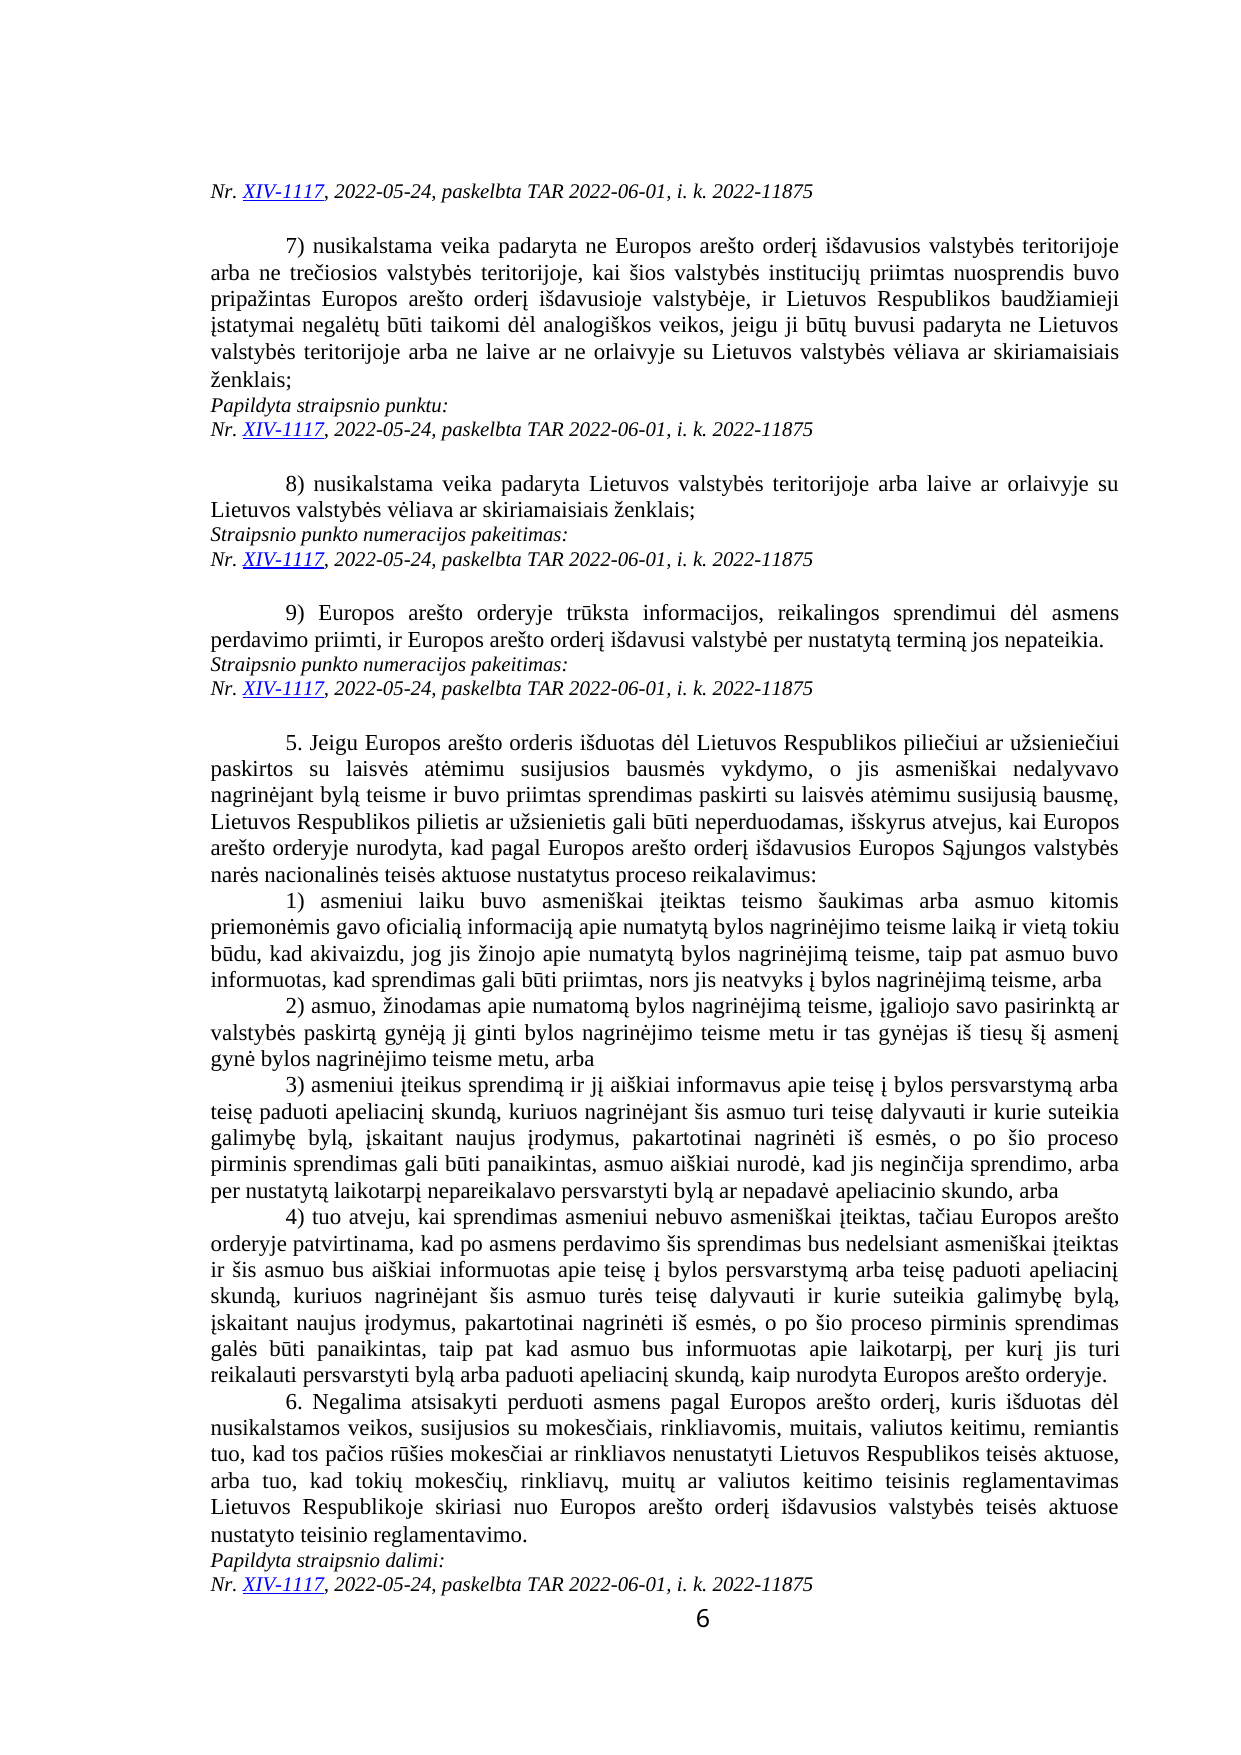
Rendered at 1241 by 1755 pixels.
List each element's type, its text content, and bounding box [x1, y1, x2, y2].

text Straipsnio punkto numeracijos pakeitimas: [210, 522, 1120, 546]
text 9) Europos arešto orderyje trūksta informacijos, reikalingos sprendimui dėl asmens perdavimo priimti, ir Europos arešto orderį išdavusi valstybė per nustatytą terminą jos nepateikia. [210, 599, 1120, 652]
text Nr. XIV-1117, 2022-05-24, paskelbta TAR 2022-06-01, i. k. 2022-11875 [210, 676, 1120, 700]
text Nr. XIV-1117, 2022-05-24, paskelbta TAR 2022-06-01, i. k. 2022-11875 [210, 417, 1120, 441]
text Papildyta straipsnio dalimi: [210, 1548, 1120, 1572]
text 1) asmeniui laiku buvo asmeniškai įteiktas teismo šaukimas arba asmuo kitomis priemonėmis gavo oficialią informaciją apie numatytą bylos nagrinėjimo teisme laiką ir vietą tokiu būdu, kad akivaizdu, jog jis žinojo apie numatytą bylos nagrinėjimą teisme, taip pat asmuo buvo informuotas, kad sprendimas gali būti priimtas, nors jis neatvyks į bylos nagrinėjimą teisme, arba [210, 887, 1120, 992]
text Nr. XIV-1117, 2022-05-24, paskelbta TAR 2022-06-01, i. k. 2022-11875 [210, 1572, 1120, 1596]
text Nr. XIV-1117, 2022-05-24, paskelbta TAR 2022-06-01, i. k. 2022-11875 [210, 546, 1120, 571]
text Straipsnio punkto numeracijos pakeitimas: [210, 652, 1120, 676]
text 4) tuo atveju, kai sprendimas asmeniui nebuvo asmeniškai įteiktas, tačiau Europos arešto orderyje patvirtinama, kad po asmens perdavimo šis sprendimas bus nedelsiant asmeniškai įteiktas ir šis asmuo bus aiškiai informuotas apie teisę į bylos persvarstymą arba teisę paduoti apeliacinį skundą, kuriuos nagrinėjant šis asmuo turės teisę dalyvauti ir kurie suteikia galimybę bylą, įskaitant naujus įrodymus, pakartotinai nagrinėti iš esmės, o po šio proceso pirminis sprendimas galės būti panaikintas, taip pat kad asmuo bus informuotas apie laikotarpį, per kurį jis turi reikalauti persvarstyti bylą arba paduoti apeliacinį skundą, kaip nurodyta Europos arešto orderyje. [210, 1203, 1120, 1388]
text 6. Negalima atsisakyti perduoti asmens pagal Europos arešto orderį, kuris išduotas dėl nusikalstamos veikos, susijusios su mokesčiais, rinkliavomis, muitais, valiutos keitimu, remiantis tuo, kad tos pačios rūšies mokesčiai ar rinkliavos nenustatyti Lietuvos Respublikos teisės aktuose, arba tuo, kad tokių mokesčių, rinkliavų, muitų ar valiutos keitimo teisinis reglamentavimas Lietuvos Respublikoje skiriasi nuo Europos arešto orderį išdavusios valstybės teisės aktuose nustatyto teisinio reglamentavimo. [210, 1388, 1120, 1548]
text 8) nusikalstama veika padaryta Lietuvos valstybės teritorijoje arba laive ar orlaivyje su Lietuvos valstybės vėliava ar skiriamaisiais ženklais; [210, 470, 1120, 522]
text 5. Jeigu Europos arešto orderis išduotas dėl Lietuvos Respublikos piliečiui ar užsieniečiui paskirtos su laisvės atėmimu susijusios bausmės vykdymo, o jis asmeniškai nedalyvavo nagrinėjant bylą teisme ir buvo priimtas sprendimas paskirti su laisvės atėmimu susijusią bausmę, Lietuvos Respublikos pilietis ar užsienietis gali būti neperduodamas, išskyrus atvejus, kai Europos arešto orderyje nurodyta, kad pagal Europos arešto orderį išdavusios Europos Sąjungos valstybės narės nacionalinės teisės aktuose nustatytus proceso reikalavimus: [210, 729, 1120, 887]
text Papildyta straipsnio punktu: [210, 393, 1120, 417]
text 3) asmeniui įteikus sprendimą ir jį aiškiai informavus apie teisę į bylos persvarstymą arba teisę paduoti apeliacinį skundą, kuriuos nagrinėjant šis asmuo turi teisę dalyvauti ir kurie suteikia galimybę bylą, įskaitant naujus įrodymus, pakartotinai nagrinėti iš esmės, o po šio proceso pirminis sprendimas gali būti panaikintas, asmuo aiškiai nurodė, kad jis neginčija sprendimo, arba per nustatytą laikotarpį nepareikalavo persvarstyti bylą ar nepadavė apeliacinio skundo, arba [210, 1071, 1120, 1203]
text 7) nusikalstama veika padaryta ne Europos arešto orderį išdavusios valstybės teritorijoje arba ne trečiosios valstybės teritorijoje, kai šios valstybės institucijų priimtas nuosprendis buvo pripažintas Europos arešto orderį išdavusioje valstybėje, ir Lietuvos Respublikos baudžiamieji įstatymai negalėtų būti taikomi dėl analogiškos veikos, jeigu ji būtų buvusi padaryta ne Lietuvos valstybės teritorijoje arba ne laive ar ne orlaivyje su Lietuvos valstybės vėliava ar skiriamaisiais ženklais; [210, 232, 1120, 393]
text 2) asmuo, žinodamas apie numatomą bylos nagrinėjimą teisme, įgaliojo savo pasirinktą ar valstybės paskirtą gynėją jį ginti bylos nagrinėjimo teisme metu ir tas gynėjas iš tiesų šį asmenį gynė bylos nagrinėjimo teisme metu, arba [210, 992, 1120, 1071]
text Nr. XIV-1117, 2022-05-24, paskelbta TAR 2022-06-01, i. k. 2022-11875 [210, 179, 1120, 203]
